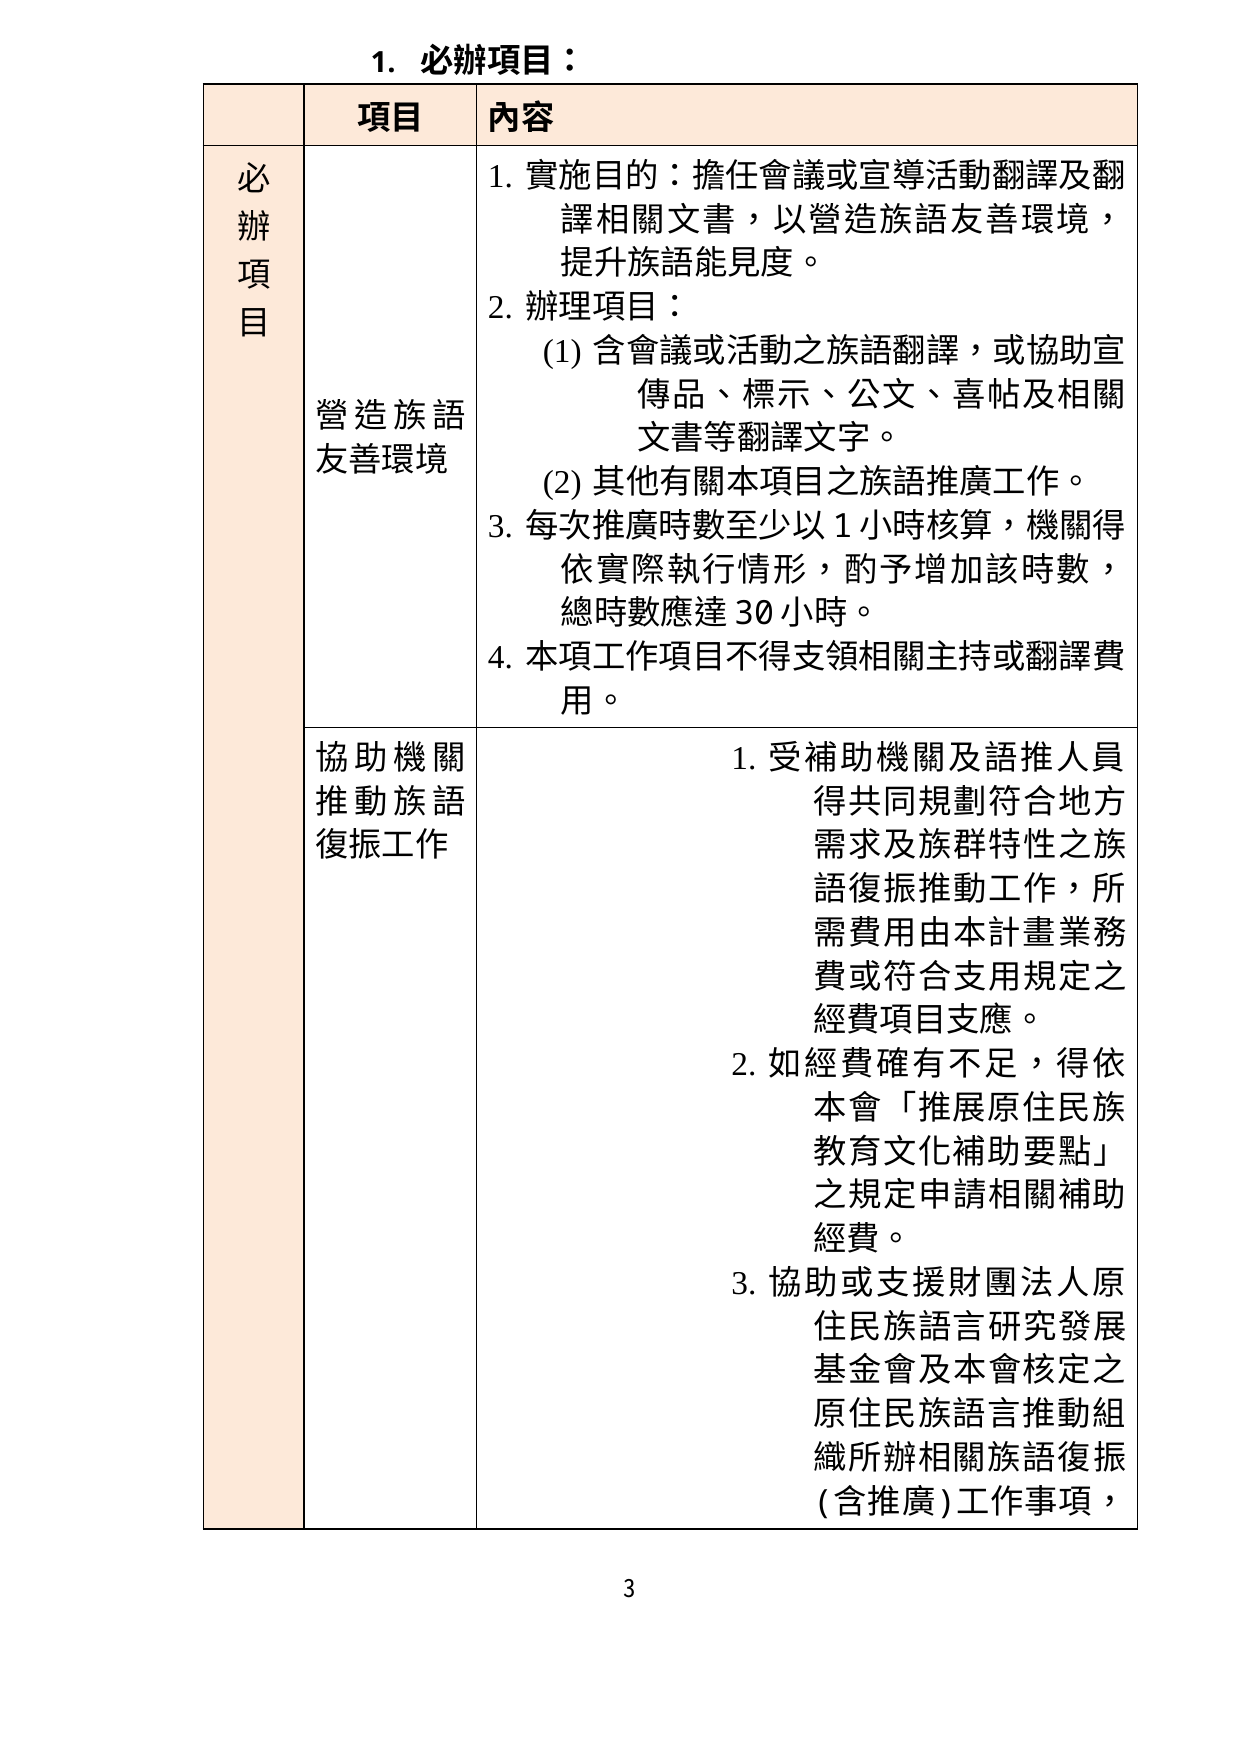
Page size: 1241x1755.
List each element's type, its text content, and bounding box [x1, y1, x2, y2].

table_cell 營造族語友善環境 [305, 146, 476, 727]
table_cell 必 辦 項 目 [204, 146, 303, 1528]
table_header 內容 [477, 85, 1137, 145]
table_header [204, 85, 303, 145]
table_cell 實施目的：擔任會議或宣導活動翻譯及翻譯相關文書，以營造族語友善環境，提升族語能見度。 辦理項目： 含會議或活動之族語翻譯，或協助宣傳品、標示、公文、喜帖及相關文書等翻譯文字。 其他有關本項目之族語推廣工作。 每次推廣時數至少以1小時核算，機關得依實際執行情形，酌予增加該時數，總時數應達30小時。 本項工作項目不得支領相關主持或翻譯費用。 [477, 146, 1137, 727]
table_cell 受補助機關及語推人員得共同規劃符合地方需求及族群特性之族語復振推動工作，所需費用由本計畫業務費或符合支用規定之經費項目支應。 如經費確有不足，得依本會「推展原住民族教育文化補助要點」之規定申請相關補助經費。 協助或支援財團法人原住民族語言研究發展基金會及本會核定之原住民族語言推動組織所辦相關族語復振(含推廣)工作事項， [477, 728, 1137, 1528]
subtitle 必辦項目： [370, 31, 1111, 83]
table_header 項目 [305, 85, 476, 145]
table_cell 協助機關推動族語復振工作 [305, 728, 476, 1528]
